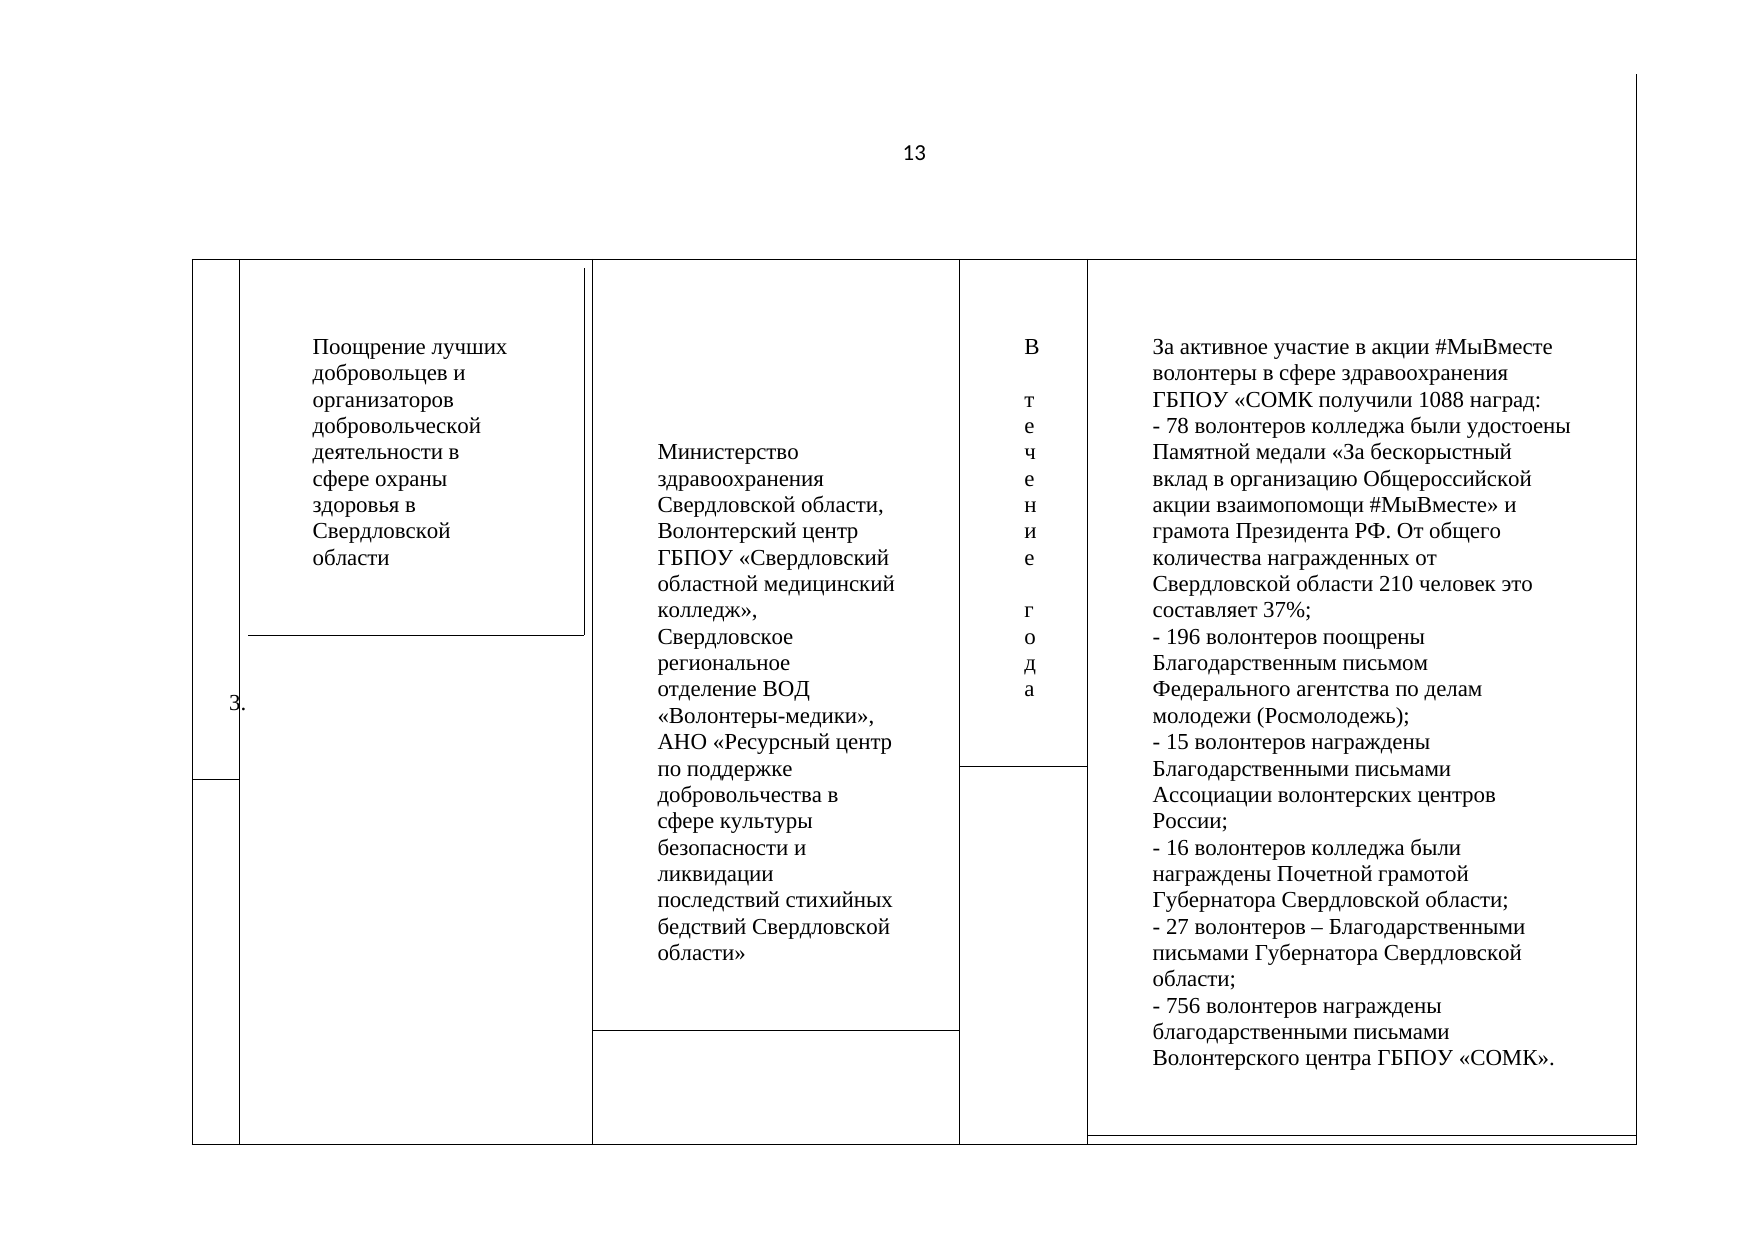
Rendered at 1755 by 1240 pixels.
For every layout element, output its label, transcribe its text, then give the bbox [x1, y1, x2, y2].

table_cell [960, 767, 1087, 1144]
table_cell В течение года [960, 260, 1087, 766]
table_cell За активное участие в акции #МыВместе волонтеры в сфере здравоохранения ГБПОУ «СОМК получили 1088 наград: - 78 волонтеров колледжа были удостоены Памятной медали «За бескорыстный вклад в организацию Общероссийской акции взаимопомощи #МыВместе» и грамота Президента РФ. От общего количества награжденных от Свердловской области 210 человек это составляет 37%; - 196 волонтеров поощрены Благодарственным письмом Федерального агентства по делам молодежи (Росмолодежь); - 15 волонтеров награждены Благодарственными письмами Ассоциации волонтерских центров России; - 16 волонтеров колледжа были награждены Почетной грамотой Губернатора Свердловской области; - 27 волонтеров – Благодарственными письмами Губернатора Свердловской области; - 756 волонтеров награждены благодарственными письмами Волонтерского центра ГБПОУ «СОМК». [1088, 260, 1636, 1135]
table_cell Министерство здравоохранения Свердловской области, Волонтерский центр ГБПОУ «Свердловский областной медицинский колледж», Свердловское региональное отделение ВОД «Волонтеры-медики», АНО «Ресурсный центр по поддержке добровольчества в сфере культуры безопасности и ликвидации последствий стихийных бедствий Свердловской области» [593, 260, 959, 1030]
table_cell [193, 780, 239, 1144]
table_cell [593, 1031, 959, 1144]
table_cell [193, 260, 239, 779]
table_cell Поощрение лучших добровольцев и организаторов добровольческой деятельности в сфере охраны здоровья в Свердловской области [240, 260, 592, 1144]
